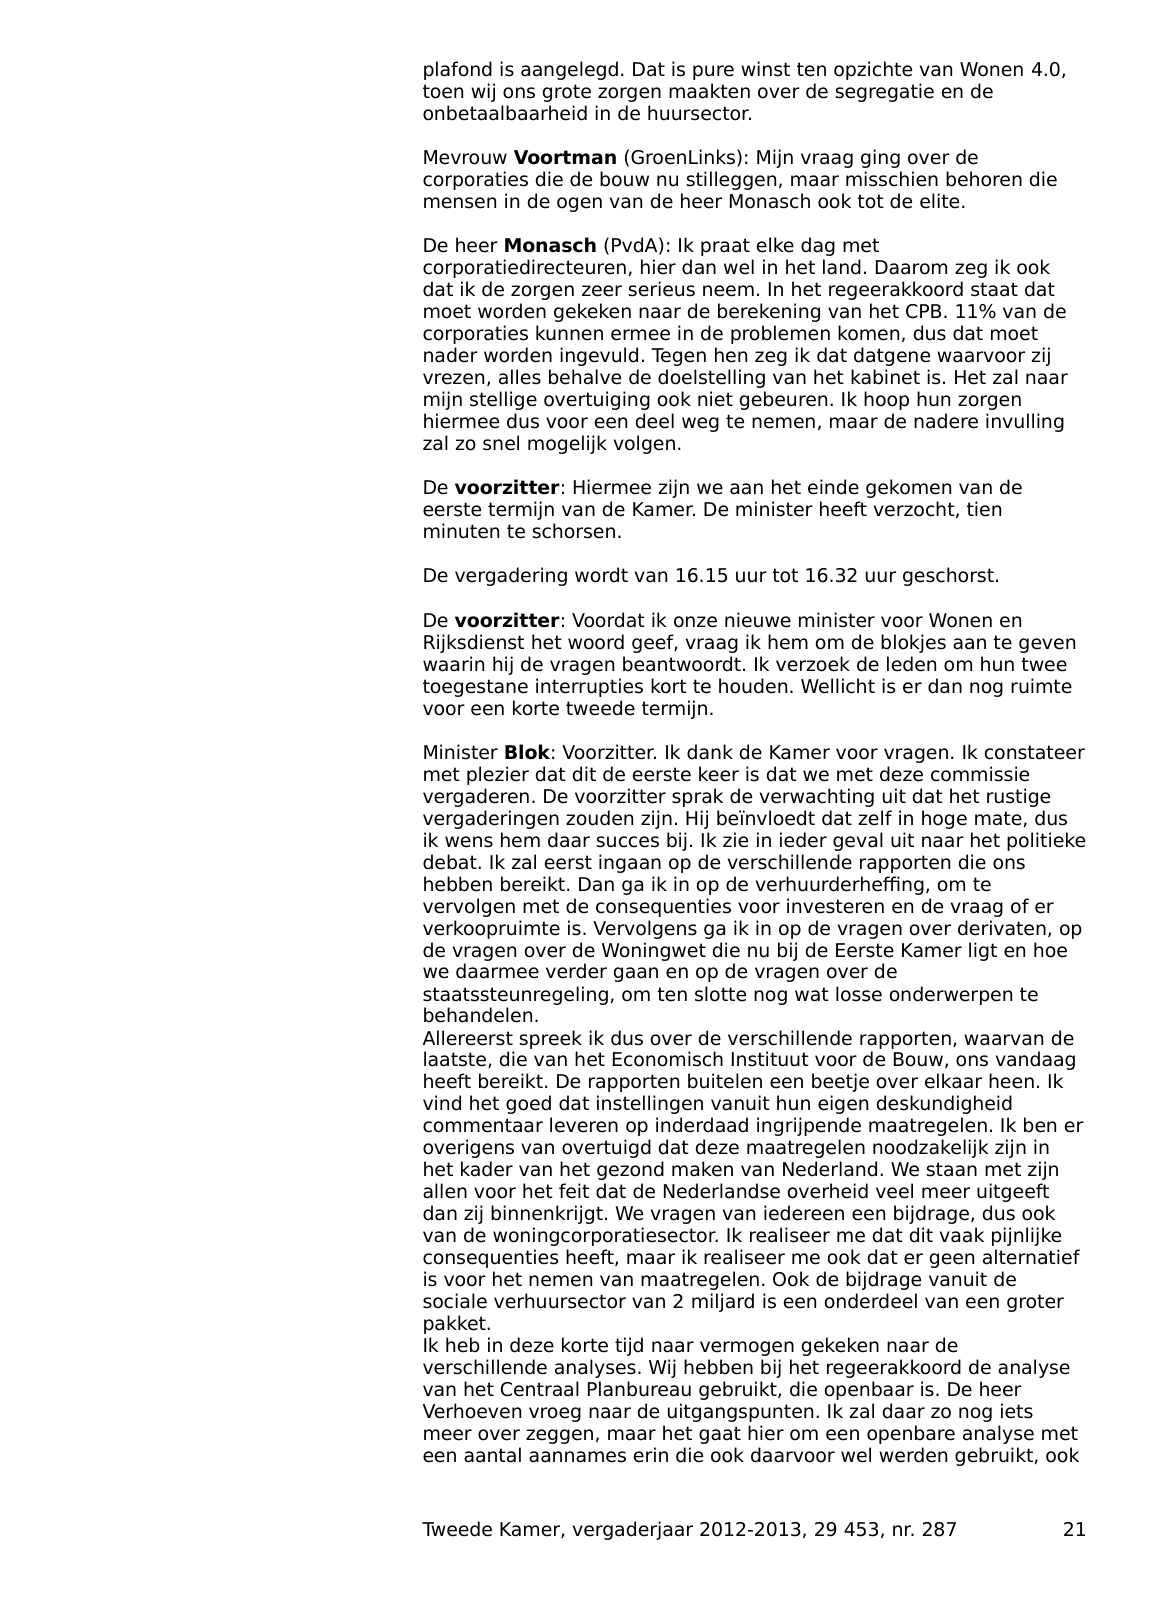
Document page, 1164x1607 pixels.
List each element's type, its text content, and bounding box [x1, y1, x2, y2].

text plafond is aangelegd. Dat is pure winst ten opzichte van Wonen 4.0, toen wij ons grote zorgen maakten over de segregatie en de onbetaalbaarheid in de huursector. [422, 59, 1087, 125]
text De voorzitter: Hiermee zijn we aan het einde gekomen van de eerste termijn van de Kamer. De minister heeft verzocht, tien minuten te schorsen. [422, 477, 1087, 543]
text De vergadering wordt van 16.15 uur tot 16.32 uur geschorst. [422, 565, 1087, 587]
text Allereerst spreek ik dus over de verschillende rapporten, waarvan de laatste, die van het Economisch Instituut voor de Bouw, ons vandaag heeft bereikt. De rapporten buitelen een beetje over elkaar heen. Ik vind het goed dat instellingen vanuit hun eigen deskundigheid commentaar leveren op inderdaad ingrijpende maatregelen. Ik ben er overigens van overtuigd dat deze maatregelen noodzakelijk zijn in het kader van het gezond maken van Nederland. We staan met zijn allen voor het feit dat de Nederlandse overheid veel meer uitgeeft dan zij binnenkrijgt. We vragen van iedereen een bijdrage, dus ook van de woningcorporatiesector. Ik realiseer me dat dit vaak pijnlijke consequenties heeft, maar ik realiseer me ook dat er geen alternatief is voor het nemen van maatregelen. Ook de bijdrage vanuit de sociale verhuursector van 2 miljard is een onderdeel van een groter pakket. [422, 1027, 1087, 1335]
text Ik heb in deze korte tijd naar vermogen gekeken naar de verschillende analyses. Wij hebben bij het regeerakkoord de analyse van het Centraal Planbureau gebruikt, die openbaar is. De heer Verhoeven vroeg naar de uitgangspunten. Ik zal daar zo nog iets meer over zeggen, maar het gaat hier om een openbare analyse met een aantal aannames erin die ook daarvoor wel werden gebruikt, ook [422, 1335, 1087, 1467]
text De heer Monasch (PvdA): Ik praat elke dag met corporatiedirecteuren, hier dan wel in het land. Daarom zeg ik ook dat ik de zorgen zeer serieus neem. In het regeerakkoord staat dat moet worden gekeken naar de berekening van het CPB. 11% van de corporaties kunnen ermee in de problemen komen, dus dat moet nader worden ingevuld. Tegen hen zeg ik dat datgene waarvoor zij vrezen, alles behalve de doelstelling van het kabinet is. Het zal naar mijn stellige overtuiging ook niet gebeuren. Ik hoop hun zorgen hiermee dus voor een deel weg te nemen, maar de nadere invulling zal zo snel mogelijk volgen. [422, 235, 1087, 455]
text De voorzitter: Voordat ik onze nieuwe minister voor Wonen en Rijksdienst het woord geef, vraag ik hem om de blokjes aan te geven waarin hij de vragen beantwoordt. Ik verzoek de leden om hun twee toegestane interrupties kort te houden. Wellicht is er dan nog ruimte voor een korte tweede termijn. [422, 609, 1087, 719]
text Minister Blok: Voorzitter. Ik dank de Kamer voor vragen. Ik constateer met plezier dat dit de eerste keer is dat we met deze commissie vergaderen. De voorzitter sprak de verwachting uit dat het rustige vergaderingen zouden zijn. Hij beïnvloedt dat zelf in hoge mate, dus ik wens hem daar succes bij. Ik zie in ieder geval uit naar het politieke debat. Ik zal eerst ingaan op de verschillende rapporten die ons hebben bereikt. Dan ga ik in op de verhuurderheffing, om te vervolgen met de consequenties voor investeren en de vraag of er verkoopruimte is. Vervolgens ga ik in op de vragen over derivaten, op de vragen over de Woningwet die nu bij de Eerste Kamer ligt en hoe we daarmee verder gaan en op de vragen over de staatssteunregeling, om ten slotte nog wat losse onderwerpen te behandelen. [422, 742, 1087, 1027]
text Mevrouw Voortman (GroenLinks): Mijn vraag ging over de corporaties die de bouw nu stilleggen, maar misschien behoren die mensen in de ogen van de heer Monasch ook tot de elite. [422, 147, 1087, 213]
